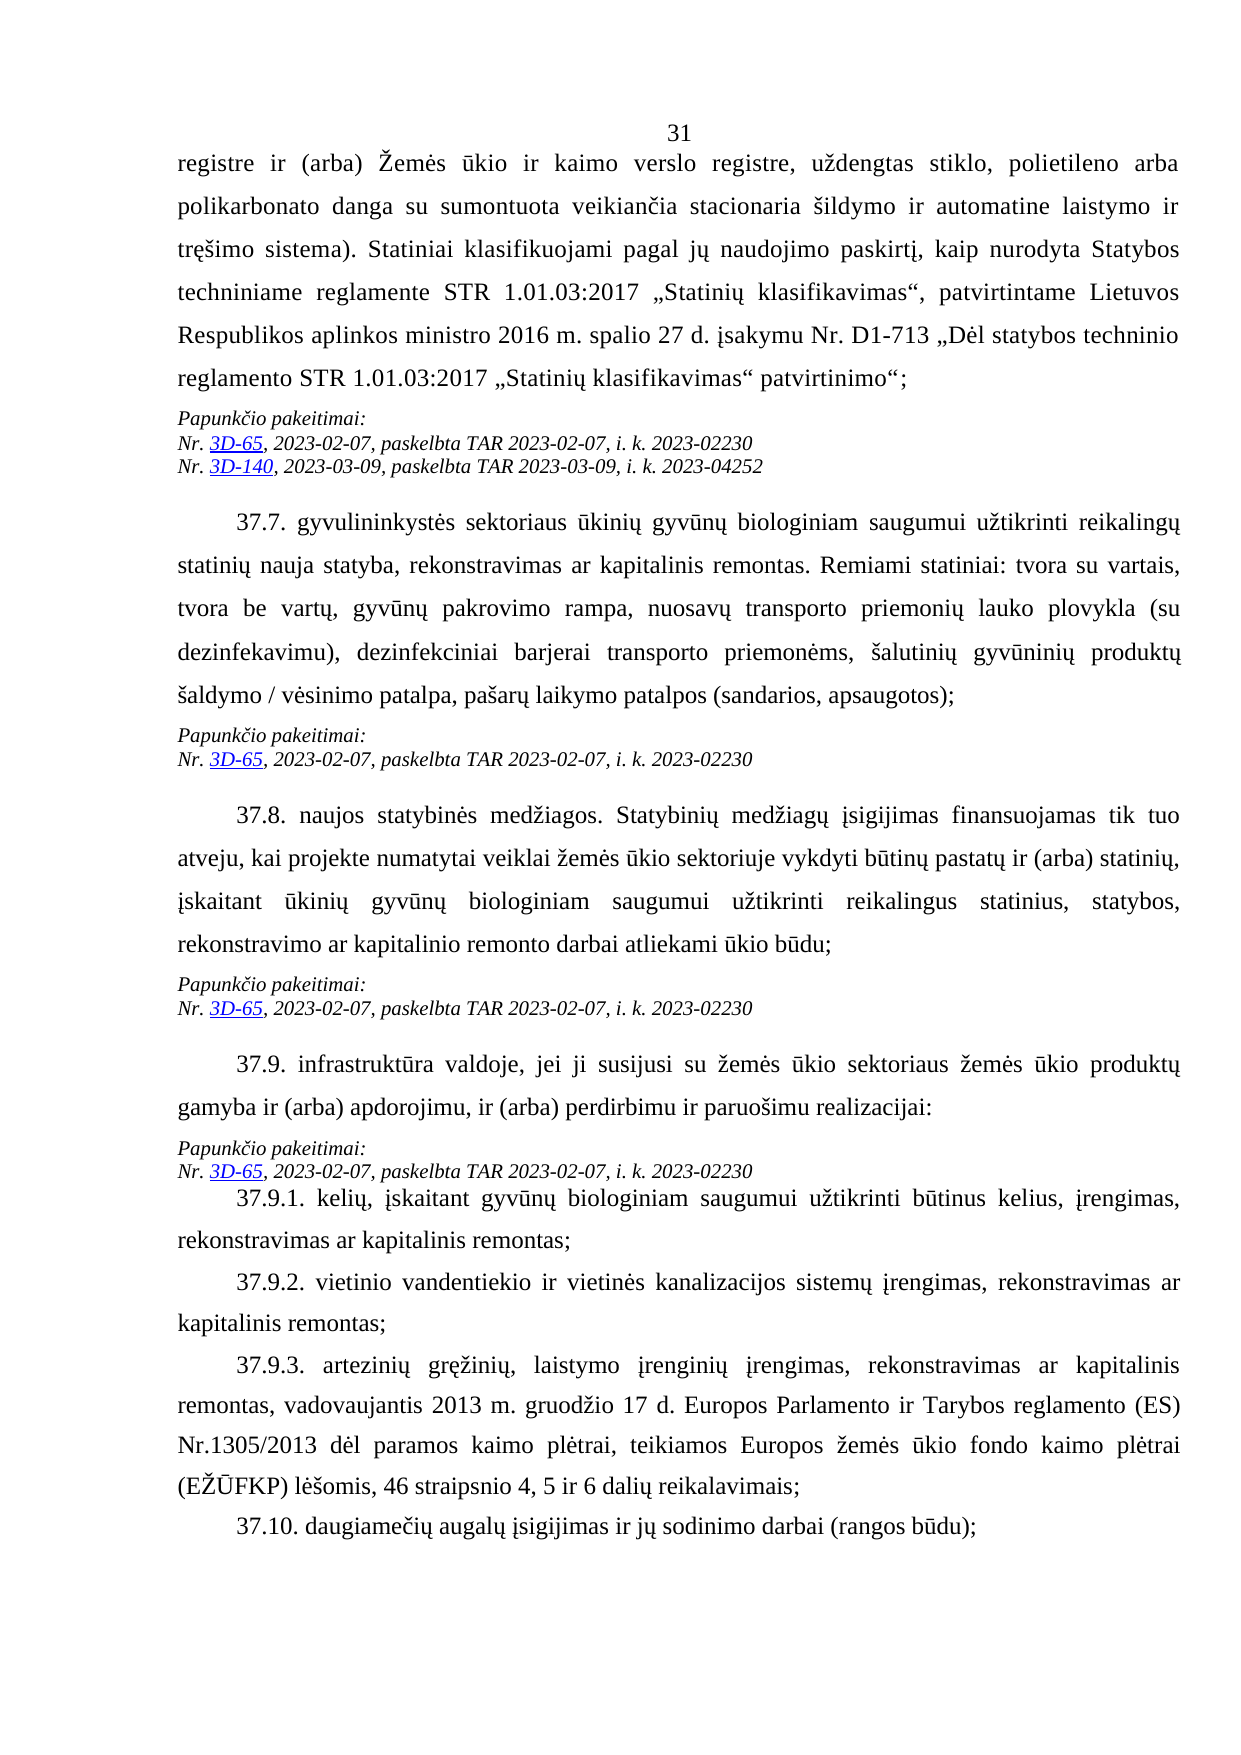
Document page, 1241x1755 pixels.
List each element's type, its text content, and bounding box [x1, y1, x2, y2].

text 37.9.1. kelių, įskaitant gyvūnų biologiniam saugumui užtikrinti būtinus kelius, įrengimas, rekonstravimas ar kapitalinis remontas; [177, 1183, 1181, 1254]
text Nr. 3D-65, 2023-02-07, paskelbta TAR 2023-02-07, i. k. 2023-02230 [177, 1159, 1181, 1183]
text Nr. 3D-65, 2023-02-07, paskelbta TAR 2023-02-07, i. k. 2023-02230 [177, 747, 1181, 771]
text 37.8. naujos statybinės medžiagos. Statybinių medžiagų įsigijimas finansuojamas tik tuo atveju, kai projekte numatytai veiklai žemės ūkio sektoriuje vykdyti būtinų pastatų ir (arba) statinių, įskaitant ūkinių gyvūnų biologiniam saugumui užtikrinti reikalingus statinius, statybos, rekonstravimo ar kapitalinio remonto darbai atliekami ūkio būdu; [177, 800, 1181, 958]
text 37.9.3. artezinių gręžinių, laistymo įrenginių įrengimas, rekonstravimas ar kapitalinis remontas, vadovaujantis 2013 m. gruodžio 17 d. Europos Parlamento ir Tarybos reglamento (ES) Nr.1305/2013 dėl paramos kaimo plėtrai, teikiamos Europos žemės ūkio fondo kaimo plėtrai (EŽŪFKP) lėšomis, 46 straipsnio 4, 5 ir 6 dalių reikalavimais; [177, 1350, 1181, 1499]
text Nr. 3D-140, 2023-03-09, paskelbta TAR 2023-03-09, i. k. 2023-04252 [177, 454, 1181, 478]
text Papunkčio pakeitimai: [177, 723, 1181, 747]
text Nr. 3D-65, 2023-02-07, paskelbta TAR 2023-02-07, i. k. 2023-02230 [177, 996, 1181, 1020]
text 37.9. infrastruktūra valdoje, jei ji susijusi su žemės ūkio sektoriaus žemės ūkio produktų gamyba ir (arba) apdorojimu, ir (arba) perdirbimu ir paruošimu realizacijai: [177, 1049, 1181, 1121]
text 37.7. gyvulininkystės sektoriaus ūkinių gyvūnų biologiniam saugumui užtikrinti reikalingų statinių nauja statyba, rekonstravimas ar kapitalinis remontas. Remiami statiniai: tvora su vartais, tvora be vartų, gyvūnų pakrovimo rampa, nuosavų transporto priemonių lauko plovykla (su dezinfekavimu), dezinfekciniai barjerai transporto priemonėms, šalutinių gyvūninių produktų šaldymo / vėsinimo patalpa, pašarų laikymo patalpos (sandarios, apsaugotos); [177, 507, 1181, 708]
text Nr. 3D-65, 2023-02-07, paskelbta TAR 2023-02-07, i. k. 2023-02230 [177, 430, 1181, 454]
text Papunkčio pakeitimai: [177, 972, 1181, 996]
text 37.10. daugiamečių augalų įsigijimas ir jų sodinimo darbai (rangos būdu); [177, 1511, 1181, 1540]
text Papunkčio pakeitimai: [177, 1135, 1181, 1159]
text registre ir (arba) Žemės ūkio ir kaimo verslo registre, uždengtas stiklo, polietileno arba polikarbonato danga su sumontuota veikiančia stacionaria šildymo ir automatine laistymo ir tręšimo sistema). Statiniai klasifikuojami pagal jų naudojimo paskirtį, kaip nurodyta Statybos techniniame reglamente STR 1.01.03:2017 „Statinių klasifikavimas“, patvirtintame Lietuvos Respublikos aplinkos ministro 2016 m. spalio 27 d. įsakymu Nr. D1-713 „Dėl statybos techninio reglamento STR 1.01.03:2017 „Statinių klasifikavimas“ patvirtinimo“; [177, 148, 1181, 392]
text Papunkčio pakeitimai: [177, 406, 1181, 430]
text 37.9.2. vietinio vandentiekio ir vietinės kanalizacijos sistemų įrengimas, rekonstravimas ar kapitalinis remontas; [177, 1267, 1181, 1337]
